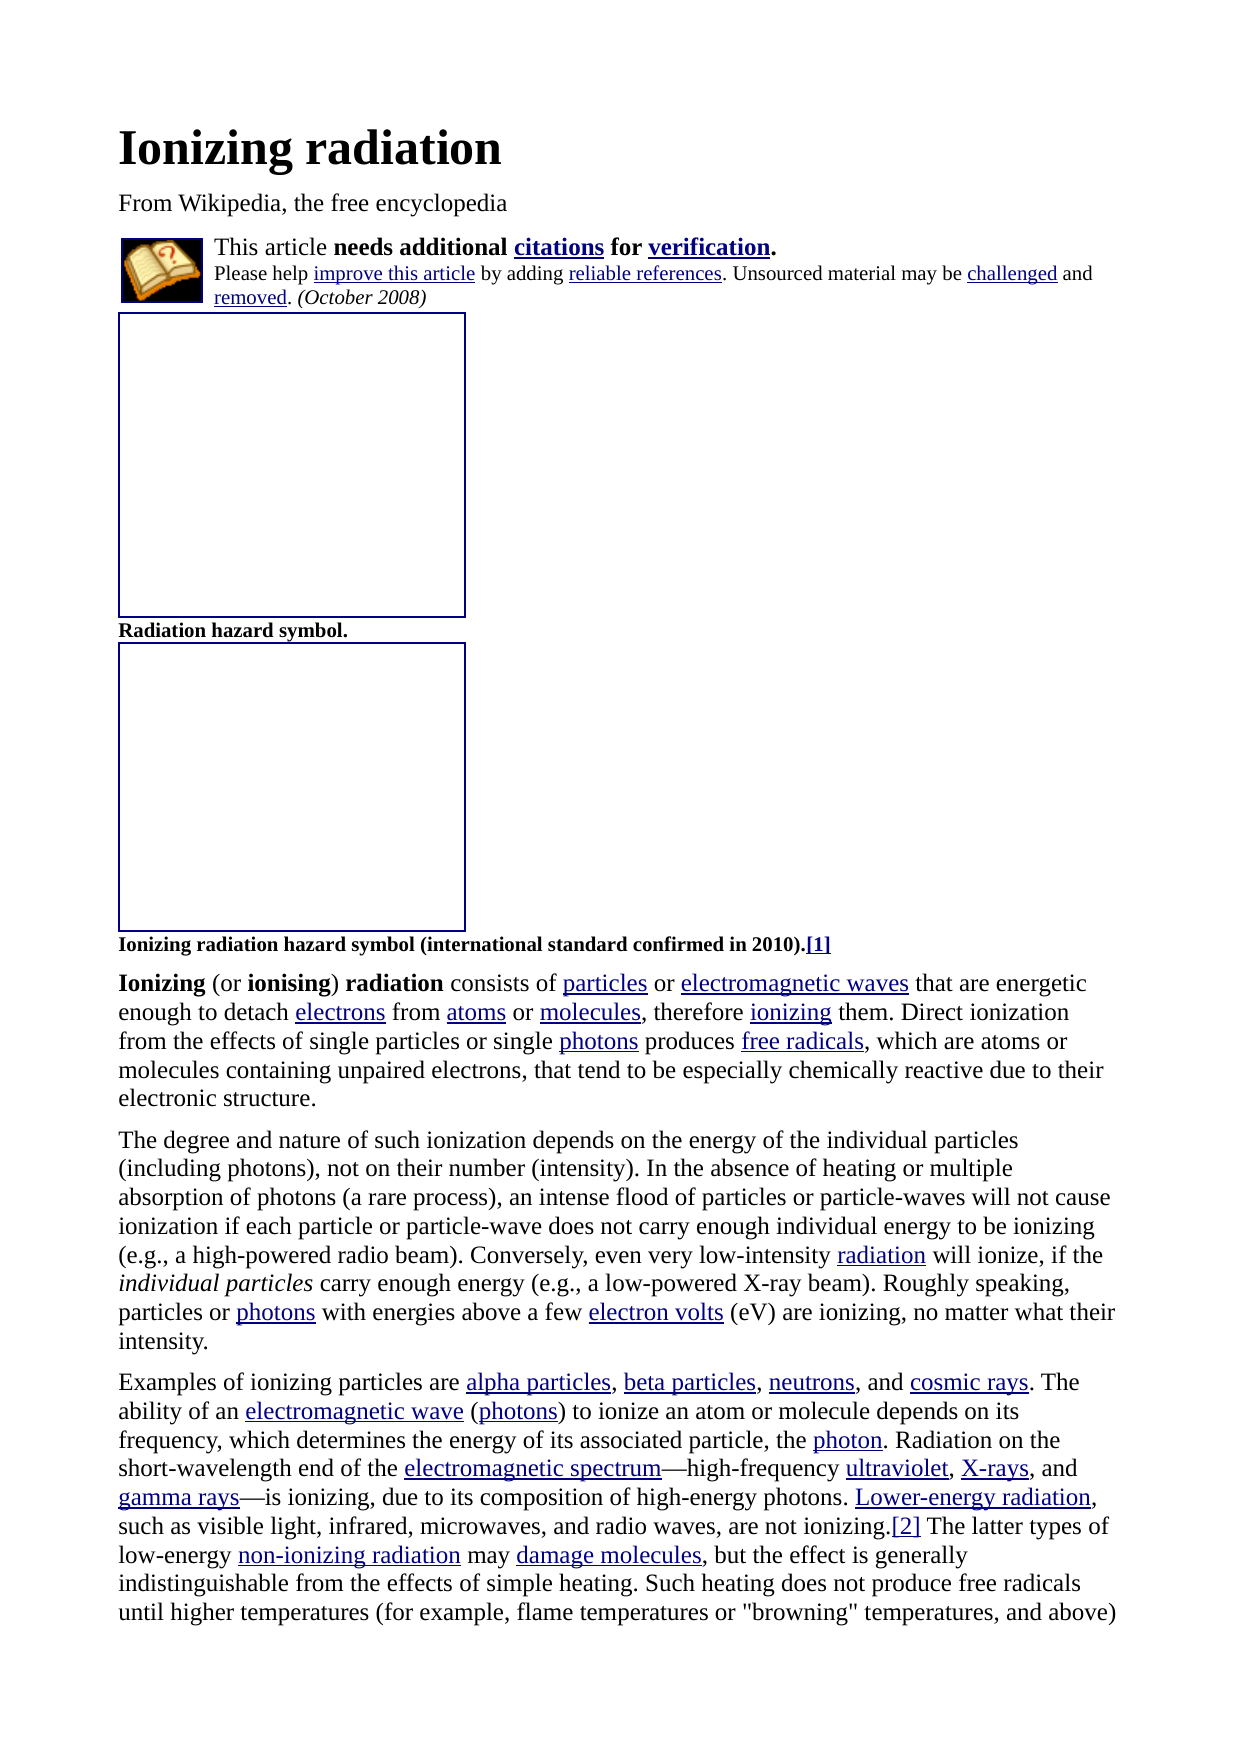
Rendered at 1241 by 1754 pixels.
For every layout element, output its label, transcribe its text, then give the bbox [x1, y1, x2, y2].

text The degree and nature of such ionization depends on the energy of the individual particles (including photons), not on their number (intensity). In the absence of heating or multiple absorption of photons (a rare process), an intense flood of particles or particle-waves will not cause ionization if each particle or particle-wave does not carry enough individual energy to be ionizing (e.g., a high-powered radio beam). Conversely, even very low-intensity radiation will ionize, if the individual particles carry enough energy (e.g., a low-powered X-ray beam). Roughly speaking, particles or photons with energies above a few electron volts (eV) are ionizing, no matter what their intensity. [118, 1125, 1122, 1355]
text Examples of ionizing particles are alpha particles, beta particles, neutrons, and cosmic rays. The ability of an electromagnetic wave (photons) to ionize an atom or molecule depends on its frequency, which determines the energy of its associated particle, the photon. Radiation on the short-wavelength end of the electromagnetic spectrum—high-frequency ultraviolet, X-rays, and gamma rays—is ionizing, due to its composition of high-energy photons. Lower-energy radiation, such as visible light, infrared, microwaves, and radio waves, are not ionizing.[2] The latter types of low-energy non-ionizing radiation may damage molecules, but the effect is generally indistinguishable from the effects of simple heating. Such heating does not produce free radicals until higher temperatures (for example, flame temperatures or "browning" temperatures, and above) [118, 1367, 1122, 1626]
text From Wikipedia, the free encyclopedia [118, 188, 1122, 217]
table_header This article needs additional citations for verification. Please help improve this article by adding reliable references. Unsourced material may be challenged and removed. (October 2008) [211, 229, 1122, 312]
text Ionizing (or ionising) radiation consists of particles or electromagnetic waves that are energetic enough to detach electrons from atoms or molecules, therefore ionizing them. Direct ionization from the effects of single particles or single photons produces free radicals, which are atoms or molecules containing unpaired electrons, that tend to be especially chemically reactive due to their electronic structure. [118, 968, 1122, 1112]
text Radiation hazard symbol. [118, 618, 1122, 642]
text Ionizing radiation hazard symbol (international standard confirmed in 2010).[1] [118, 932, 1122, 956]
table_header [118, 229, 211, 312]
subtitle Ionizing radiation [118, 118, 1122, 176]
picture [123, 240, 201, 301]
